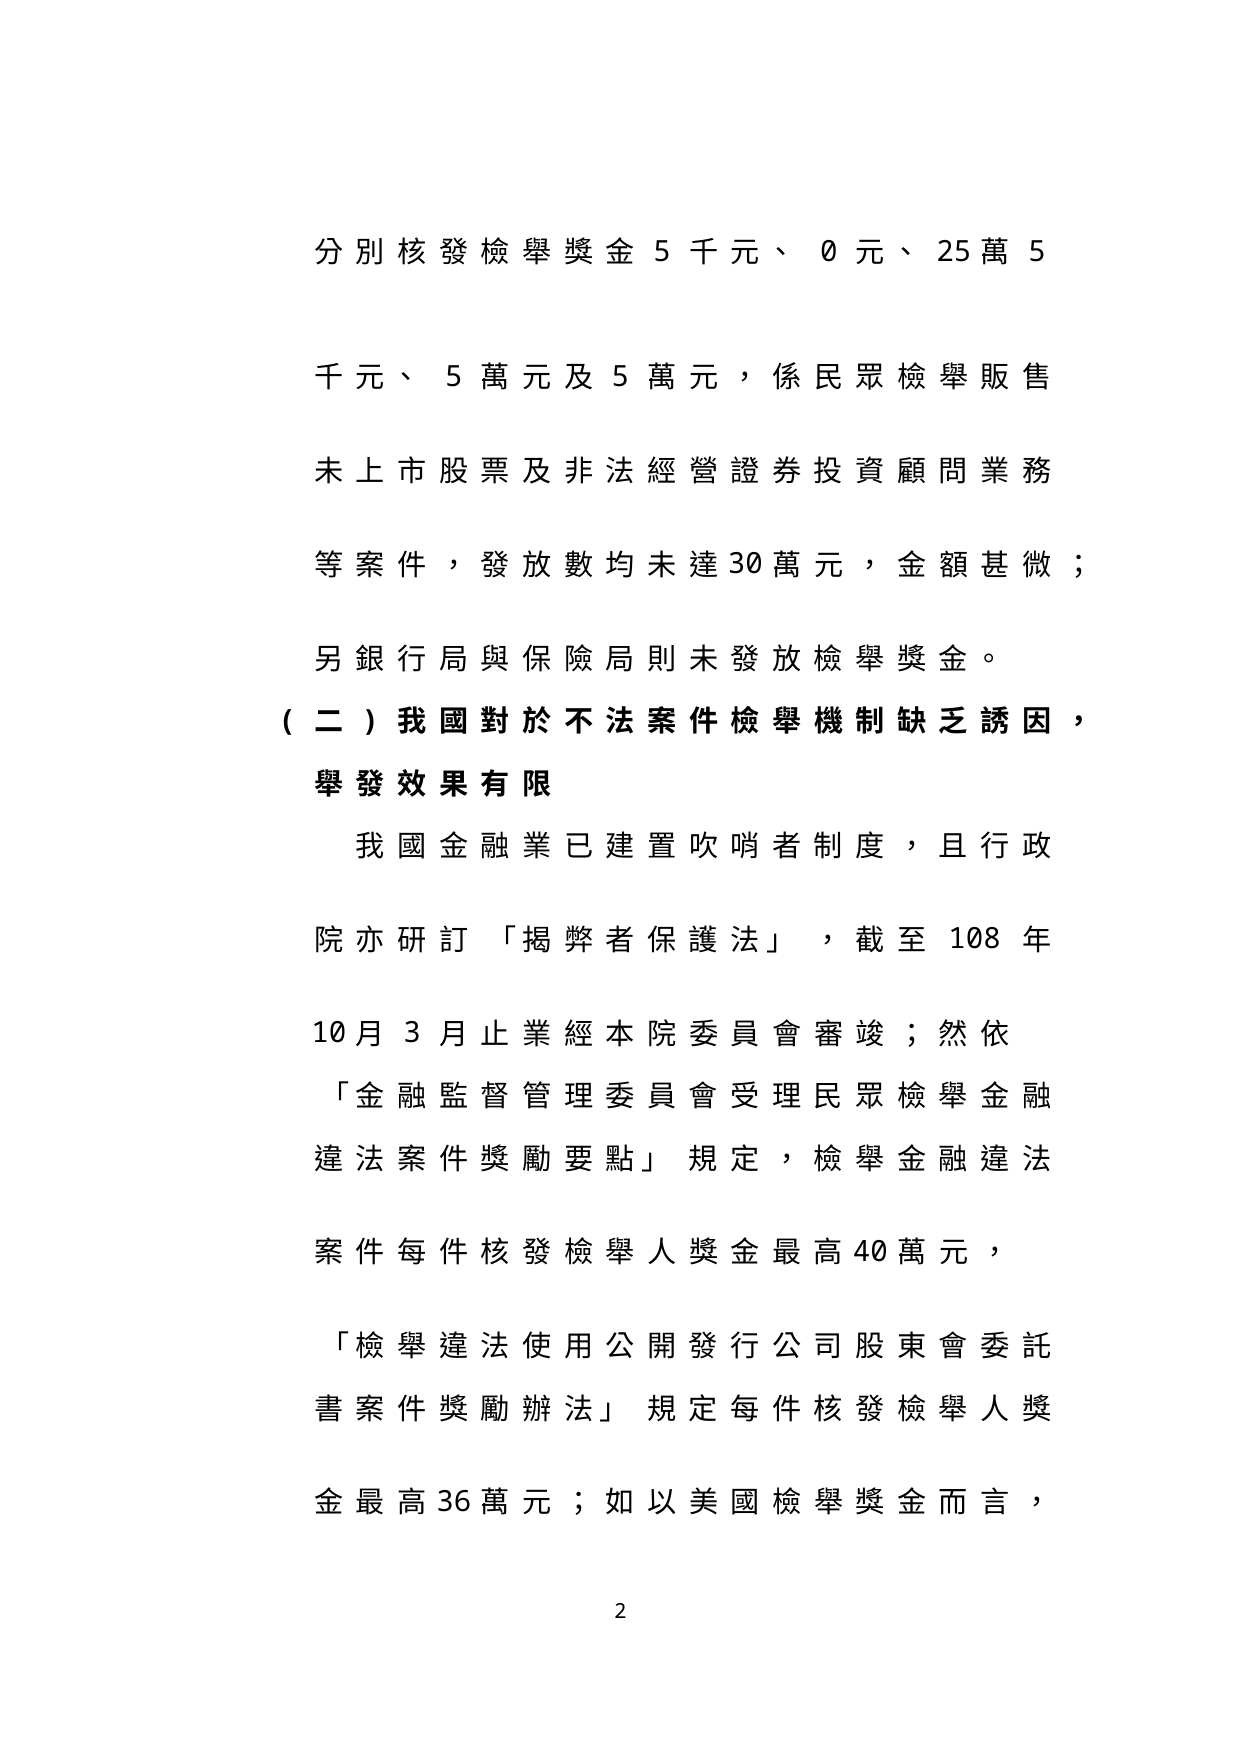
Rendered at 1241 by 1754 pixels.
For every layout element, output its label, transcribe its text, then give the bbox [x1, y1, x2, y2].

text (二)我國對於不法案件檢舉機制缺乏誘因，舉發效果有限 [242, 677, 1058, 802]
text 證期局104年度至108年度(8月底止)分別核發檢舉獎金5千元、0元、25萬5千元、5萬元及5萬元，係民眾檢舉販售未上市股票及非法經營證券投資顧問業務等案件，發放數均未達30萬元，金額甚微；另銀行局與保險局則未發放檢舉獎金。 [271, 177, 1058, 677]
text 我國金融業已建置吹哨者制度，且行政院亦研訂「揭弊者保護法」，截至108年10月3月止業經本院委員會審竣；然依「金融監督管理委員會受理民眾檢舉金融違法案件獎勵要點」規定，檢舉金融違法案件每件核發檢舉人獎金最高40萬元，「檢舉違法使用公開發行公司股東會委託書案件獎勵辦法」規定每件核發檢舉人獎金最高36萬元；如以美國檢舉獎金而言， [271, 802, 1058, 1552]
